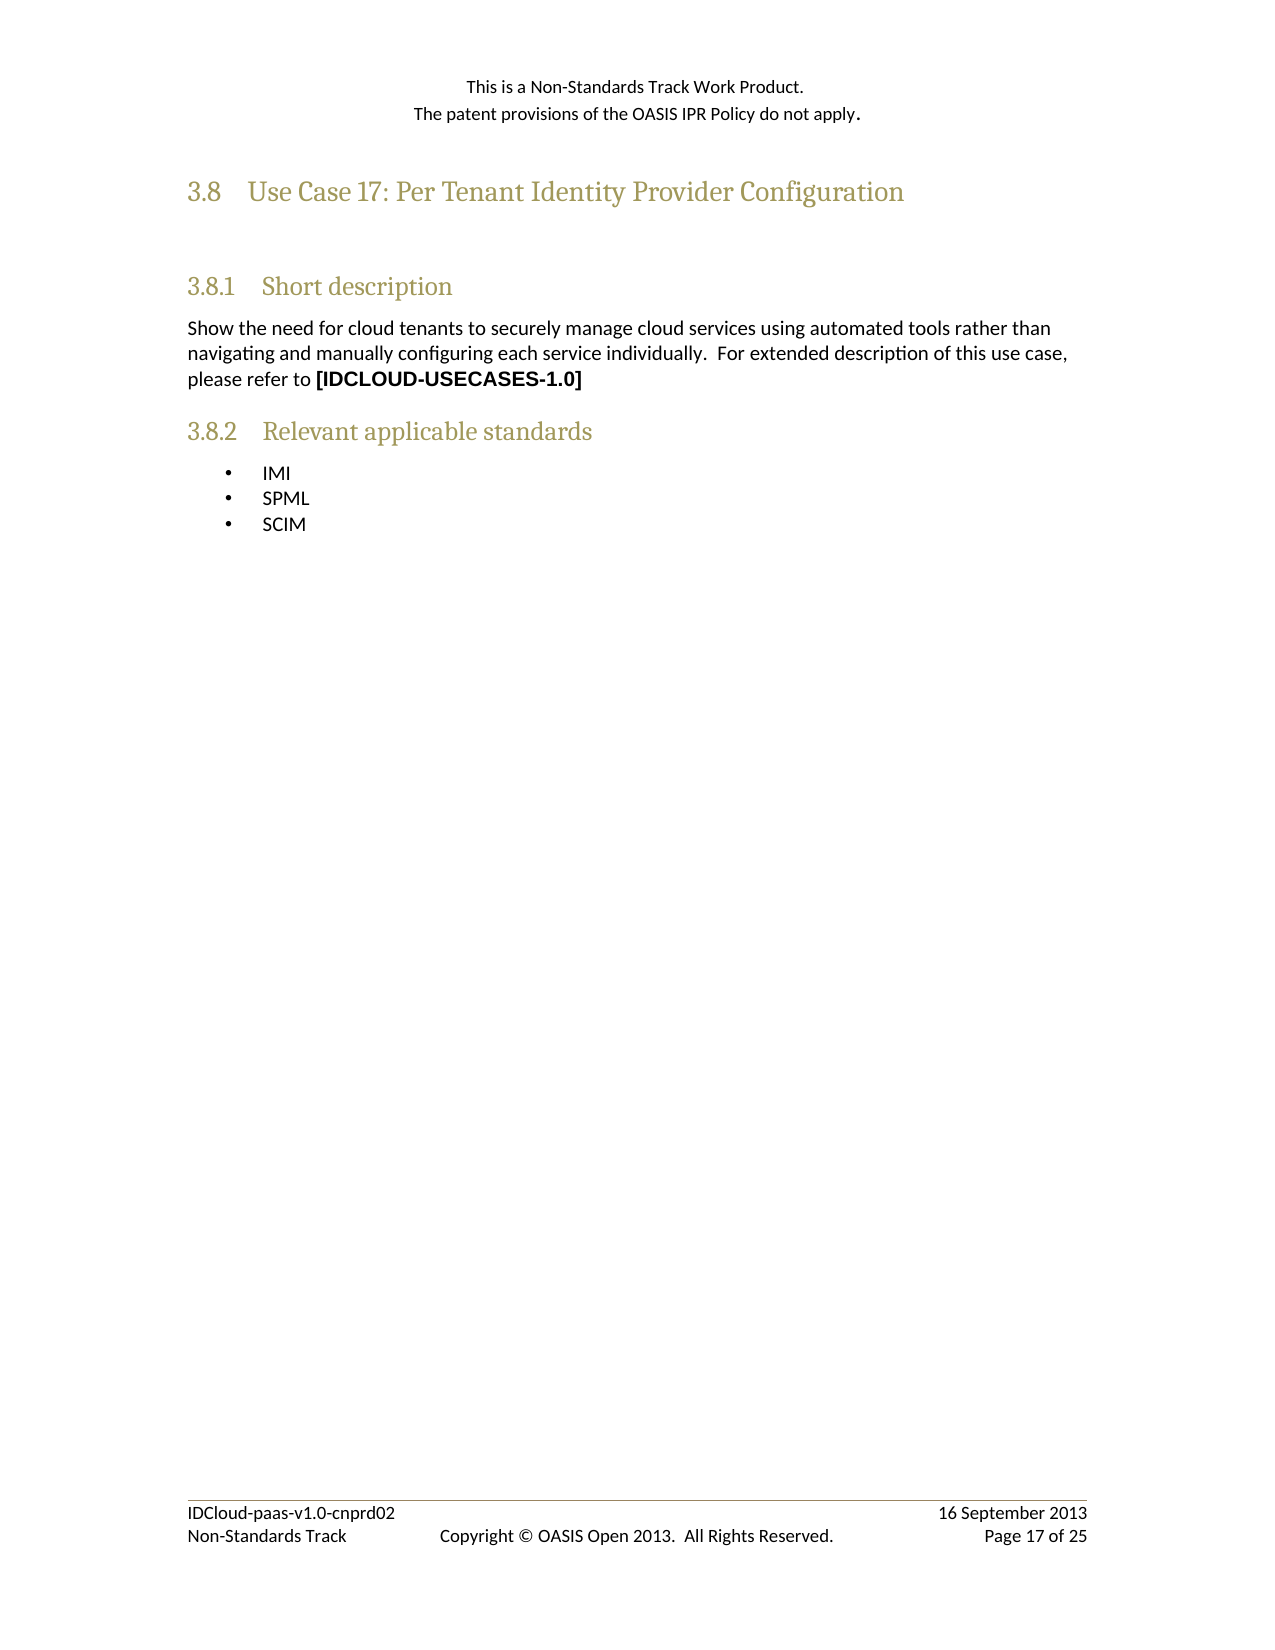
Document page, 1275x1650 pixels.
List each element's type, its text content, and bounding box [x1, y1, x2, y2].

list SCIM [225, 511, 1087, 536]
text Show the need for cloud tenants to securely manage cloud services using automated tools rather than navigating and manually configuring each service individually. For extended description of this use case, please refer to [IDCLOUD-USECASES-1.0] [187, 315, 1087, 391]
subtitle Short description [187, 271, 1087, 303]
subtitle Relevant applicable standards [187, 416, 1087, 447]
list SPML [225, 485, 1087, 511]
list IMI [225, 460, 1087, 485]
subtitle Use Case 17: Per Tenant Identity Provider Configuration [187, 175, 1087, 208]
